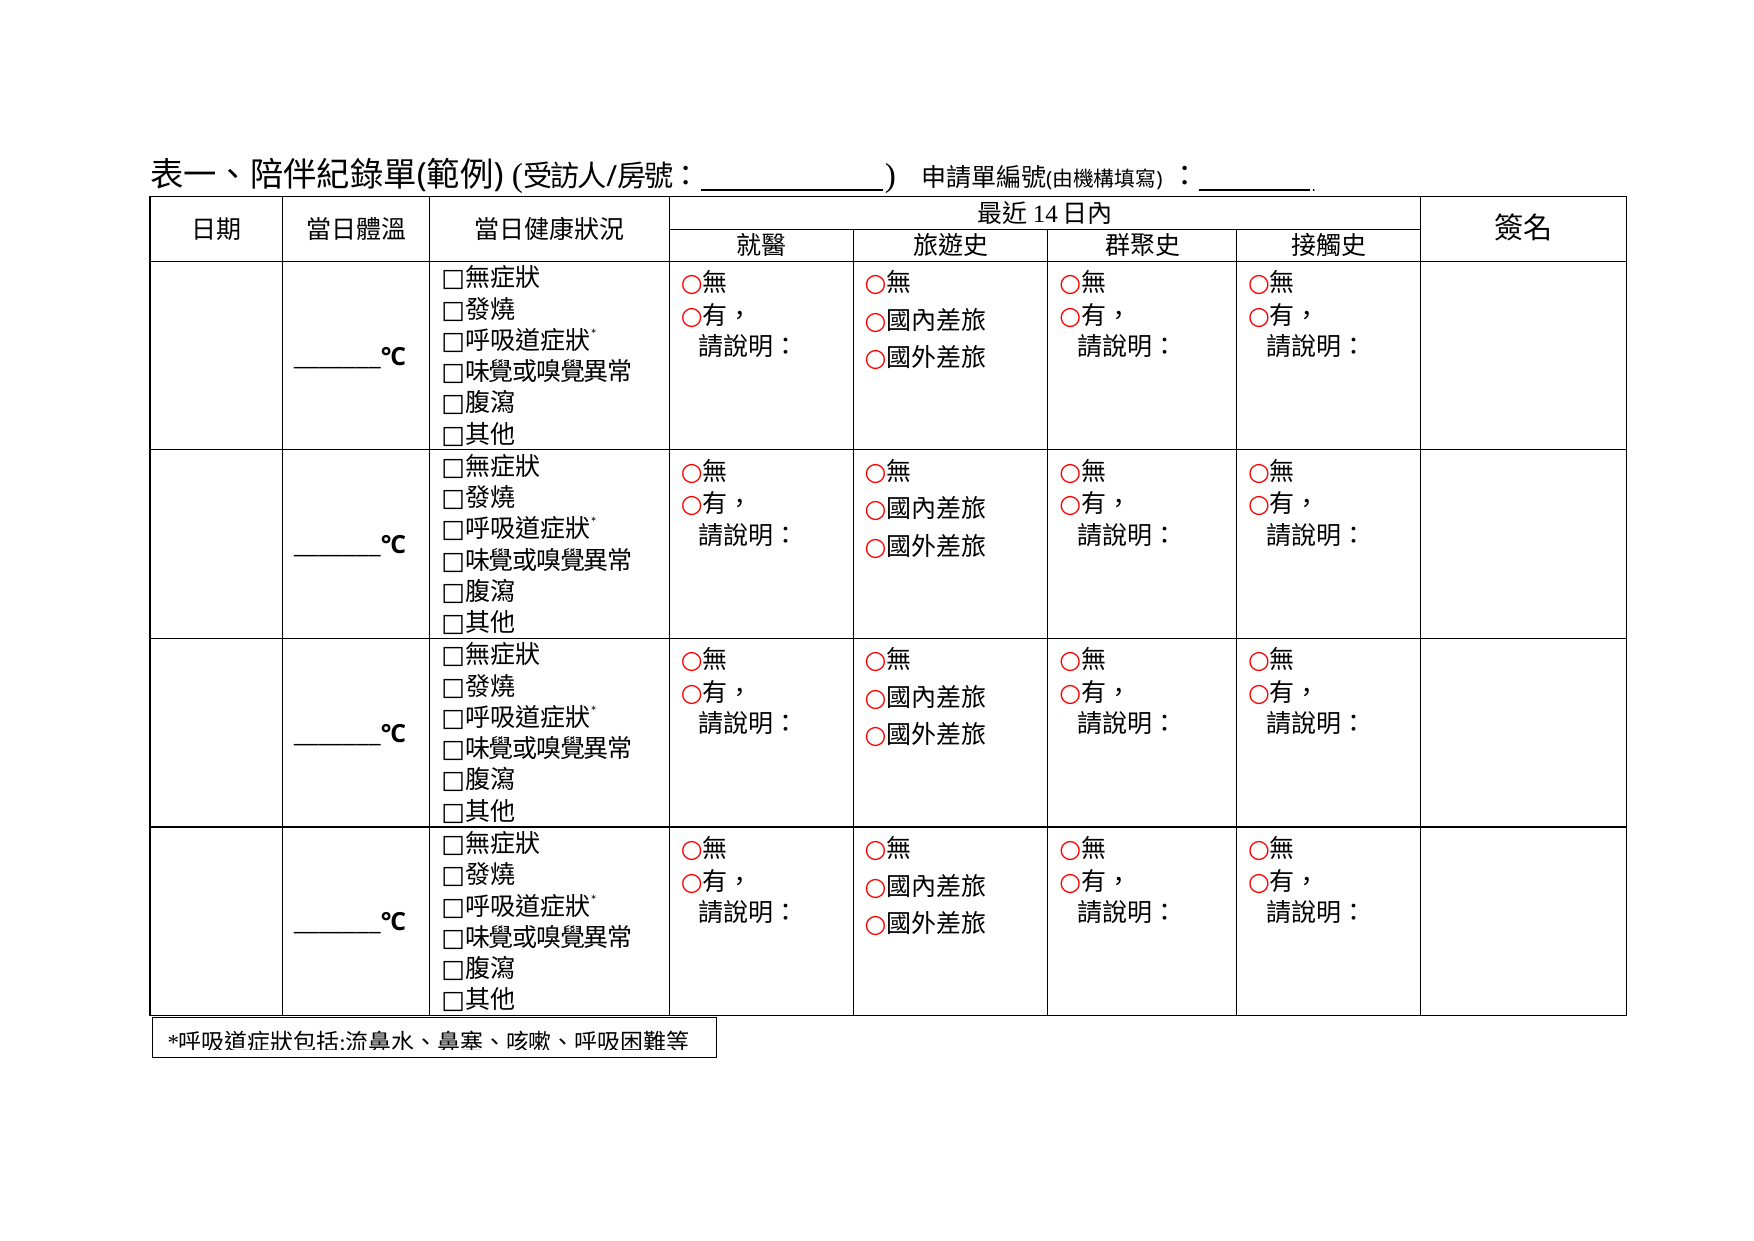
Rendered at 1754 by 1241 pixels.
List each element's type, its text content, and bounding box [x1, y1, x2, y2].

table_header 簽名 [1421, 197, 1626, 261]
table_cell ○無 ○有， 請說明： [670, 262, 853, 449]
table_cell [151, 262, 282, 449]
table_cell ○無 ○有， 請說明： [1048, 828, 1236, 1015]
table_cell [1421, 262, 1626, 449]
table_cell _______℃ [283, 450, 429, 638]
table_cell ○無 ○有， 請說明： [670, 450, 853, 638]
table_cell ○無 ○國內差旅 ○國外差旅 [854, 639, 1047, 826]
table_cell [1421, 828, 1626, 1015]
table_cell ○無 ○國內差旅 ○國外差旅 [854, 828, 1047, 1015]
table_cell [151, 450, 282, 638]
table_cell [151, 828, 282, 1015]
table_cell ○無 ○有， 請說明： [1237, 262, 1420, 449]
table_cell ○無 ○有， 請說明： [670, 828, 853, 1015]
table_header 當日體溫 [283, 197, 429, 261]
table_header 最近14日內 [670, 197, 1420, 228]
table_header 當日健康狀況 [430, 197, 669, 261]
table_cell [1421, 639, 1626, 826]
table_cell 旅遊史 [854, 230, 1047, 261]
table_cell □無症狀 □發燒 □呼吸道症狀* □味覺或嗅覺異常 □腹瀉 □其他 [430, 639, 669, 826]
table_cell □無症狀 □發燒 □呼吸道症狀* □味覺或嗅覺異常 □腹瀉 □其他 [430, 828, 669, 1015]
table_cell □無症狀 □發燒 □呼吸道症狀* □味覺或嗅覺異常 □腹瀉 □其他 [430, 262, 669, 449]
table_cell ○無 ○有， 請說明： [1237, 450, 1420, 638]
table_header 日期 [151, 197, 282, 261]
text *呼吸道症狀包括:流鼻水、鼻塞、咳嗽、呼吸困難等 [167, 1024, 702, 1050]
table_cell 群聚史 [1048, 230, 1236, 261]
text 表一、陪伴紀錄單(範例) (受訪人/房號： ) 申請單編號(由機構填寫) ： [150, 148, 1604, 196]
table_cell 就醫 [670, 230, 853, 261]
table_cell _______℃ [283, 639, 429, 826]
table_cell 接觸史 [1237, 230, 1420, 261]
table_cell ○無 ○有， 請說明： [1048, 262, 1236, 449]
table_cell ○無 ○國內差旅 ○國外差旅 [854, 262, 1047, 449]
table_cell ○無 ○有， 請說明： [1048, 450, 1236, 638]
table_cell _______℃ [283, 828, 429, 1015]
table_cell ○無 ○有， 請說明： [670, 639, 853, 826]
table_cell _______℃ [283, 262, 429, 449]
table_cell [1421, 450, 1626, 638]
table_cell ○無 ○國內差旅 ○國外差旅 [854, 450, 1047, 638]
table_cell ○無 ○有， 請說明： [1237, 828, 1420, 1015]
table_cell □無症狀 □發燒 □呼吸道症狀* □味覺或嗅覺異常 □腹瀉 □其他 [430, 450, 669, 638]
table_cell ○無 ○有， 請說明： [1048, 639, 1236, 826]
table_cell ○無 ○有， 請說明： [1237, 639, 1420, 826]
table_cell [151, 639, 282, 826]
